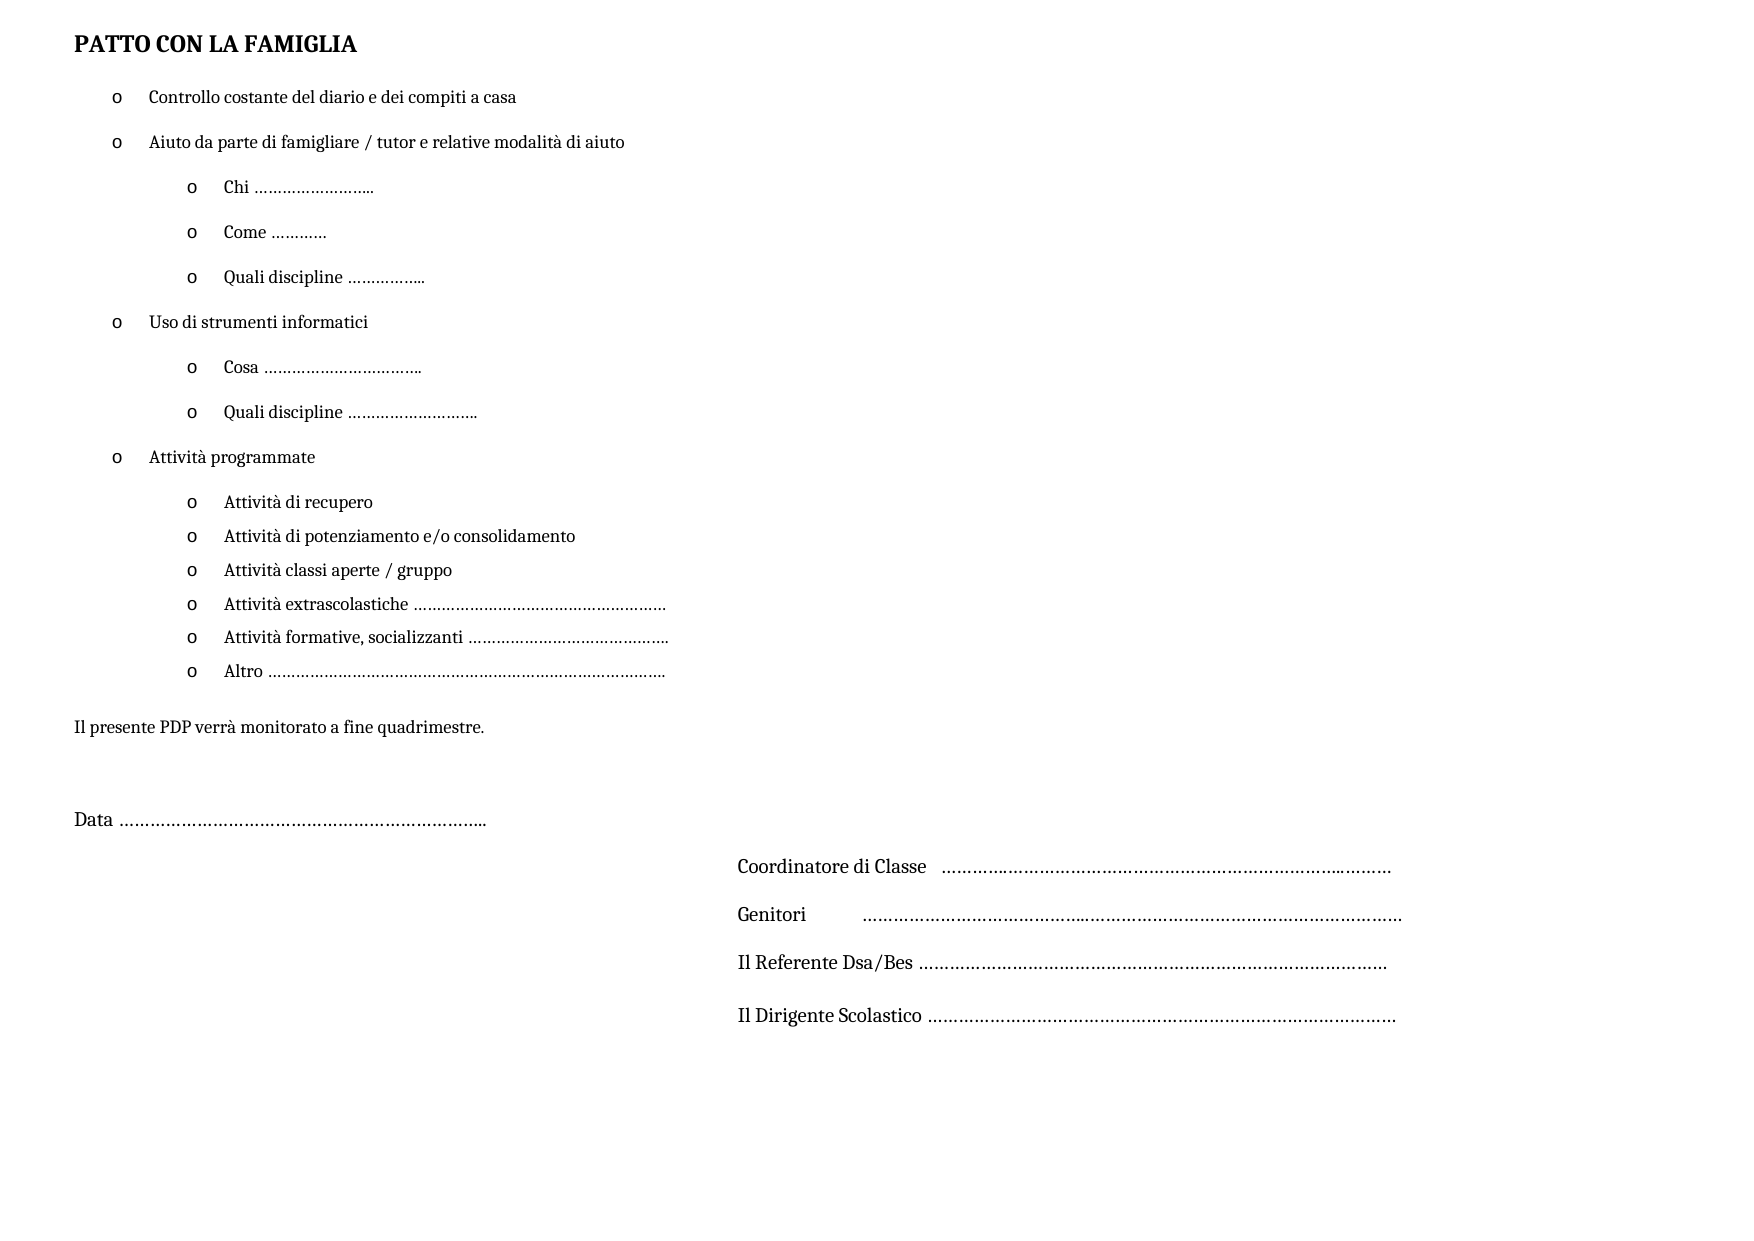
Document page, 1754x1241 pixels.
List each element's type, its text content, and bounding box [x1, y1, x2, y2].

list Attività classi aperte / gruppo [186, 559, 1683, 582]
list Quali discipline …………….. [186, 267, 1683, 289]
list Come ………… [186, 222, 1683, 244]
list Attività di potenziamento e/o consolidamento [186, 526, 1683, 548]
list Controllo costante del diario e dei compiti a casa [111, 87, 1683, 109]
list Chi …………………….. [186, 177, 1683, 199]
list Altro …………………………………………………………………………. [186, 661, 1683, 683]
text Data …………………………………………………………….. [74, 807, 1683, 831]
list Cosa ……………………………. [186, 357, 1683, 379]
text Il Referente Dsa/Bes ……………………………………………………………………………… [74, 951, 1683, 975]
list Attività di recupero [186, 492, 1683, 514]
list Quali discipline ………………………. [186, 402, 1683, 424]
text Coordinatore di Classe ………….………………………………………………………..……… [693, 855, 1683, 879]
list Attività extrascolastiche ……………………………………………… [186, 593, 1683, 616]
list Attività programmate [111, 447, 1683, 469]
text PATTO CON LA FAMIGLIA [74, 29, 1683, 58]
list Attività formative, socializzanti ……………………………………. [186, 627, 1683, 649]
list Uso di strumenti informatici [111, 312, 1683, 334]
text Il presente PDP verrà monitorato a fine quadrimestre. [74, 716, 1683, 738]
text Il Dirigente Scolastico ……………………………………………………………………………… [738, 1004, 1683, 1028]
list Aiuto da parte di famigliare / tutor e relative modalità di aiuto [111, 132, 1683, 154]
text Genitori ……………………………………..…………………………………………………… [693, 903, 1683, 927]
